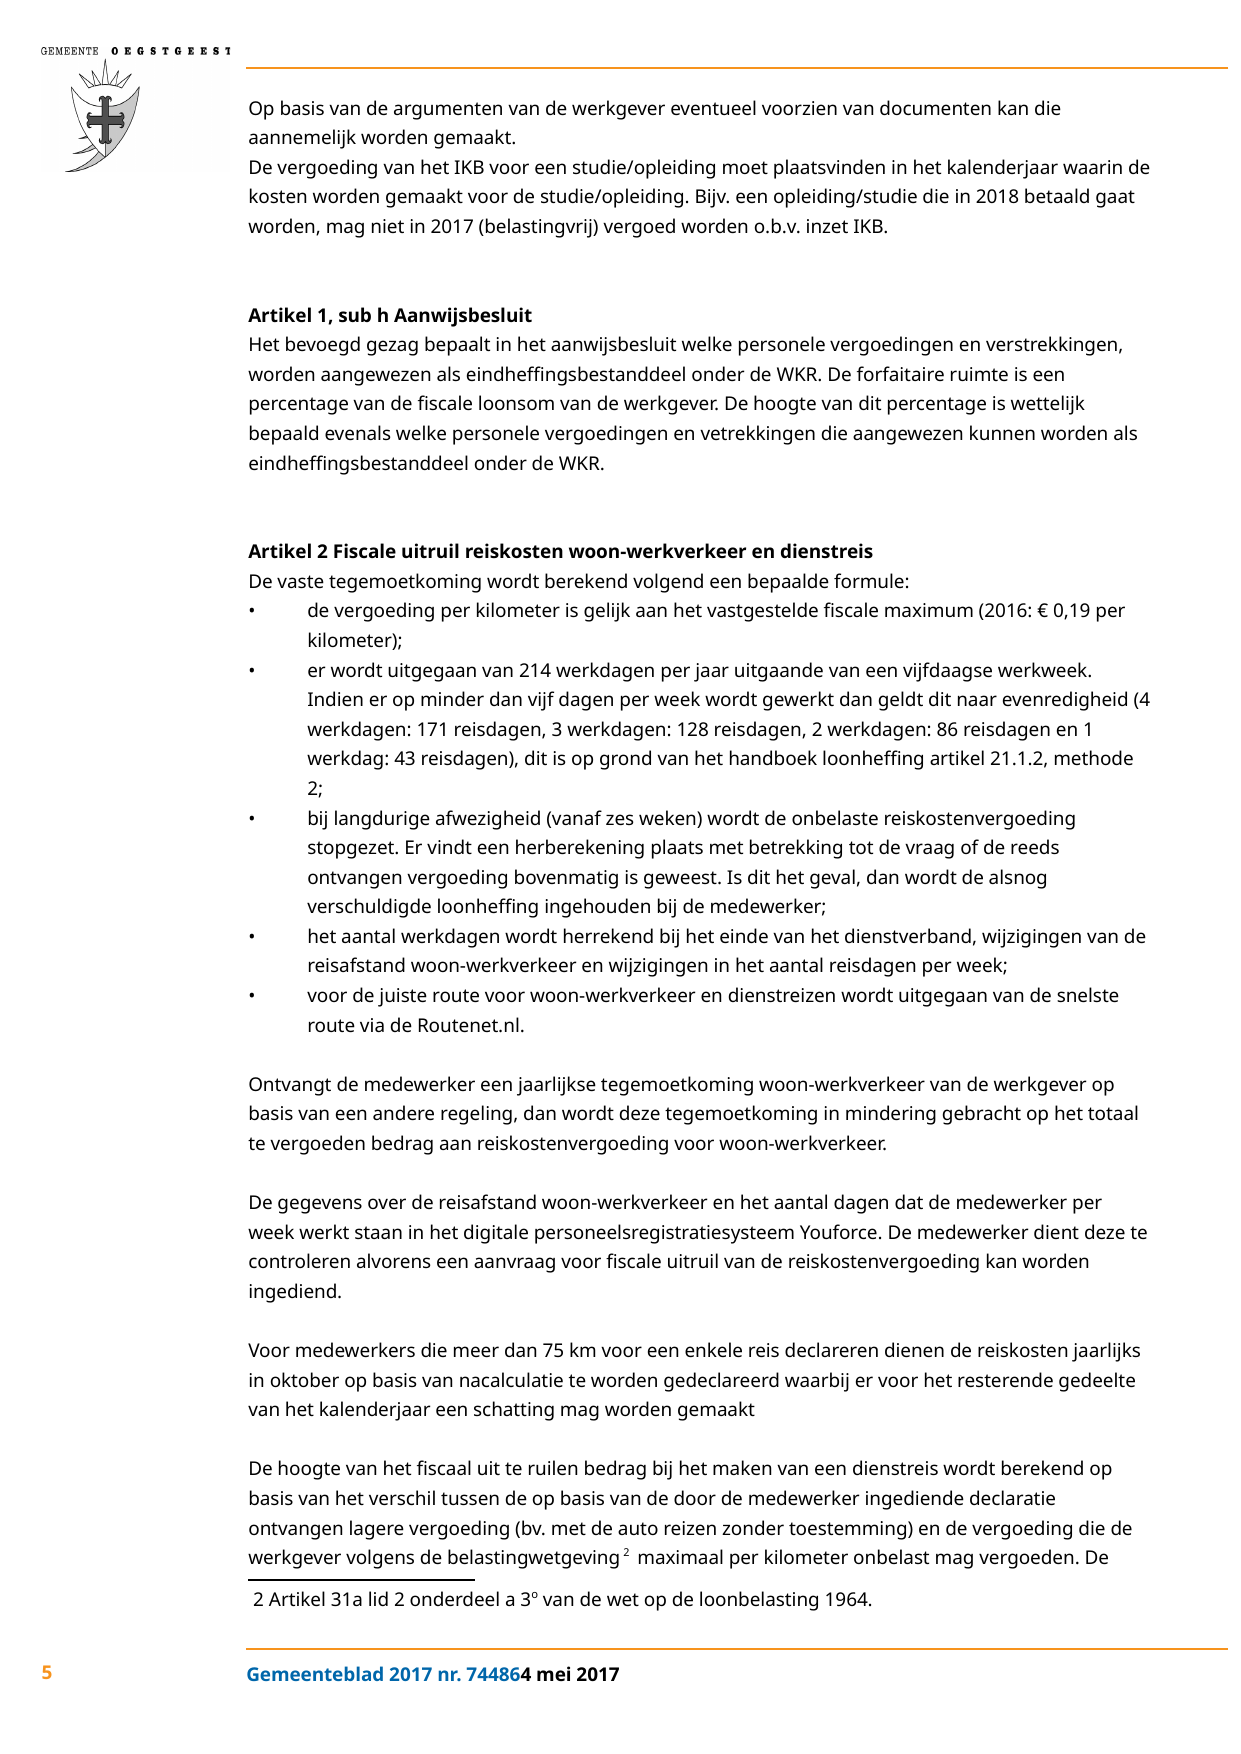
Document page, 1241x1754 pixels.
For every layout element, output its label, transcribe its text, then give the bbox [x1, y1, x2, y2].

list de vergoeding per kilometer is gelijk aan het vastgestelde fiscale maximum (2016: € 0,19 per kilometer); [248, 598, 1152, 653]
list er wordt uitgegaan van 214 werkdagen per jaar uitgaande van een vijfdaagse werkweek. Indien er op minder dan vijf dagen per week wordt gewerkt dan geldt dit naar evenredigheid (4 werkdagen: 171 reisdagen, 3 werkdagen: 128 reisdagen, 2 werkdagen: 86 reisdagen en 1 werkdag: 43 reisdagen), dit is op grond van het handboek loonheffing artikel 21.1.2, methode 2; [248, 657, 1152, 801]
list voor de juiste route voor woon-werkverkeer en dienstreizen wordt uitgegaan van de snelste route via de Routenet.nl. [248, 982, 1152, 1038]
list het aantal werkdagen wordt herrekend bij het einde van het dienstverband, wijzigingen van de reisafstand woon-werkverkeer en wijzigingen in het aantal reisdagen per week; [248, 923, 1152, 978]
text Voor medewerkers die meer dan 75 km voor een enkele reis declareren dienen de reiskosten jaarlijks in oktober op basis van nacalculatie te worden gedeclareerd waarbij er voor het resterende gedeelte van het kalenderjaar een schatting mag worden gemaakt [248, 1337, 1152, 1422]
list bij langdurige afwezigheid (vanaf zes weken) wordt de onbelaste reiskostenvergoeding stopgezet. Er vindt een herberekening plaats met betrekking tot de vraag of de reeds ontvangen vergoeding bovenmatig is geweest. Is dit het geval, dan wordt de alsnog verschuldigde loonheffing ingehouden bij de medewerker; [248, 805, 1152, 919]
text Op basis van de argumenten van de werkgever eventueel voorzien van documenten kan die aannemelijk worden gemaakt. [248, 95, 1152, 150]
text Artikel 2 Fiscale uitruil reiskosten woon-werkverkeer en dienstreis [248, 538, 1152, 564]
text Het bevoegd gezag bepaalt in het aanwijsbesluit welke personele vergoedingen en verstrekkingen, worden aangewezen als eindheffingsbestanddeel onder de WKR. De forfaitaire ruimte is een percentage van de fiscale loonsom van de werkgever. De hoogte van dit percentage is wettelijk bepaald evenals welke personele vergoedingen en vetrekkingen die aangewezen kunnen worden als eindheffingsbestanddeel onder de WKR. [248, 331, 1152, 476]
text De gegevens over de reisafstand woon-werkverkeer en het aantal dagen dat de medewerker per week werkt staan in het digitale personeelsregistratiesysteem Youforce. De medewerker dient deze te controleren alvorens een aanvraag voor fiscale uitruil van de reiskostenvergoeding kan worden ingediend. [248, 1189, 1152, 1304]
picture [41, 47, 231, 172]
text De vergoeding van het IKB voor een studie/opleiding moet plaatsvinden in het kalenderjaar waarin de kosten worden gemaakt voor de studie/opleiding. Bijv. een opleiding/studie die in 2018 betaald gaat worden, mag niet in 2017 (belastingvrij) vergoed worden o.b.v. inzet IKB. [248, 154, 1152, 239]
text Artikel 1, sub h Aanwijsbesluit [248, 302, 1152, 328]
text Artikel 31a lid 2 onderdeel a 3o van de wet op de loonbelasting 1964. [248, 1586, 1152, 1612]
text De vaste tegemoetkoming wordt berekend volgend een bepaalde formule: [248, 568, 1152, 594]
text De hoogte van het fiscaal uit te ruilen bedrag bij het maken van een dienstreis wordt berekend op basis van het verschil tussen de op basis van de door de medewerker ingediende declaratie ontvangen lagere vergoeding (bv. met de auto reizen zonder toestemming) en de vergoeding die de werkgever volgens de belastingwetgeving maximaal per kilometer onbelast mag vergoeden. De [248, 1456, 1152, 1570]
text Ontvangt de medewerker een jaarlijkse tegemoetkoming woon-werkverkeer van de werkgever op basis van een andere regeling, dan wordt deze tegemoetkoming in mindering gebracht op het totaal te vergoeden bedrag aan reiskostenvergoeding voor woon-werkverkeer. [248, 1071, 1152, 1156]
